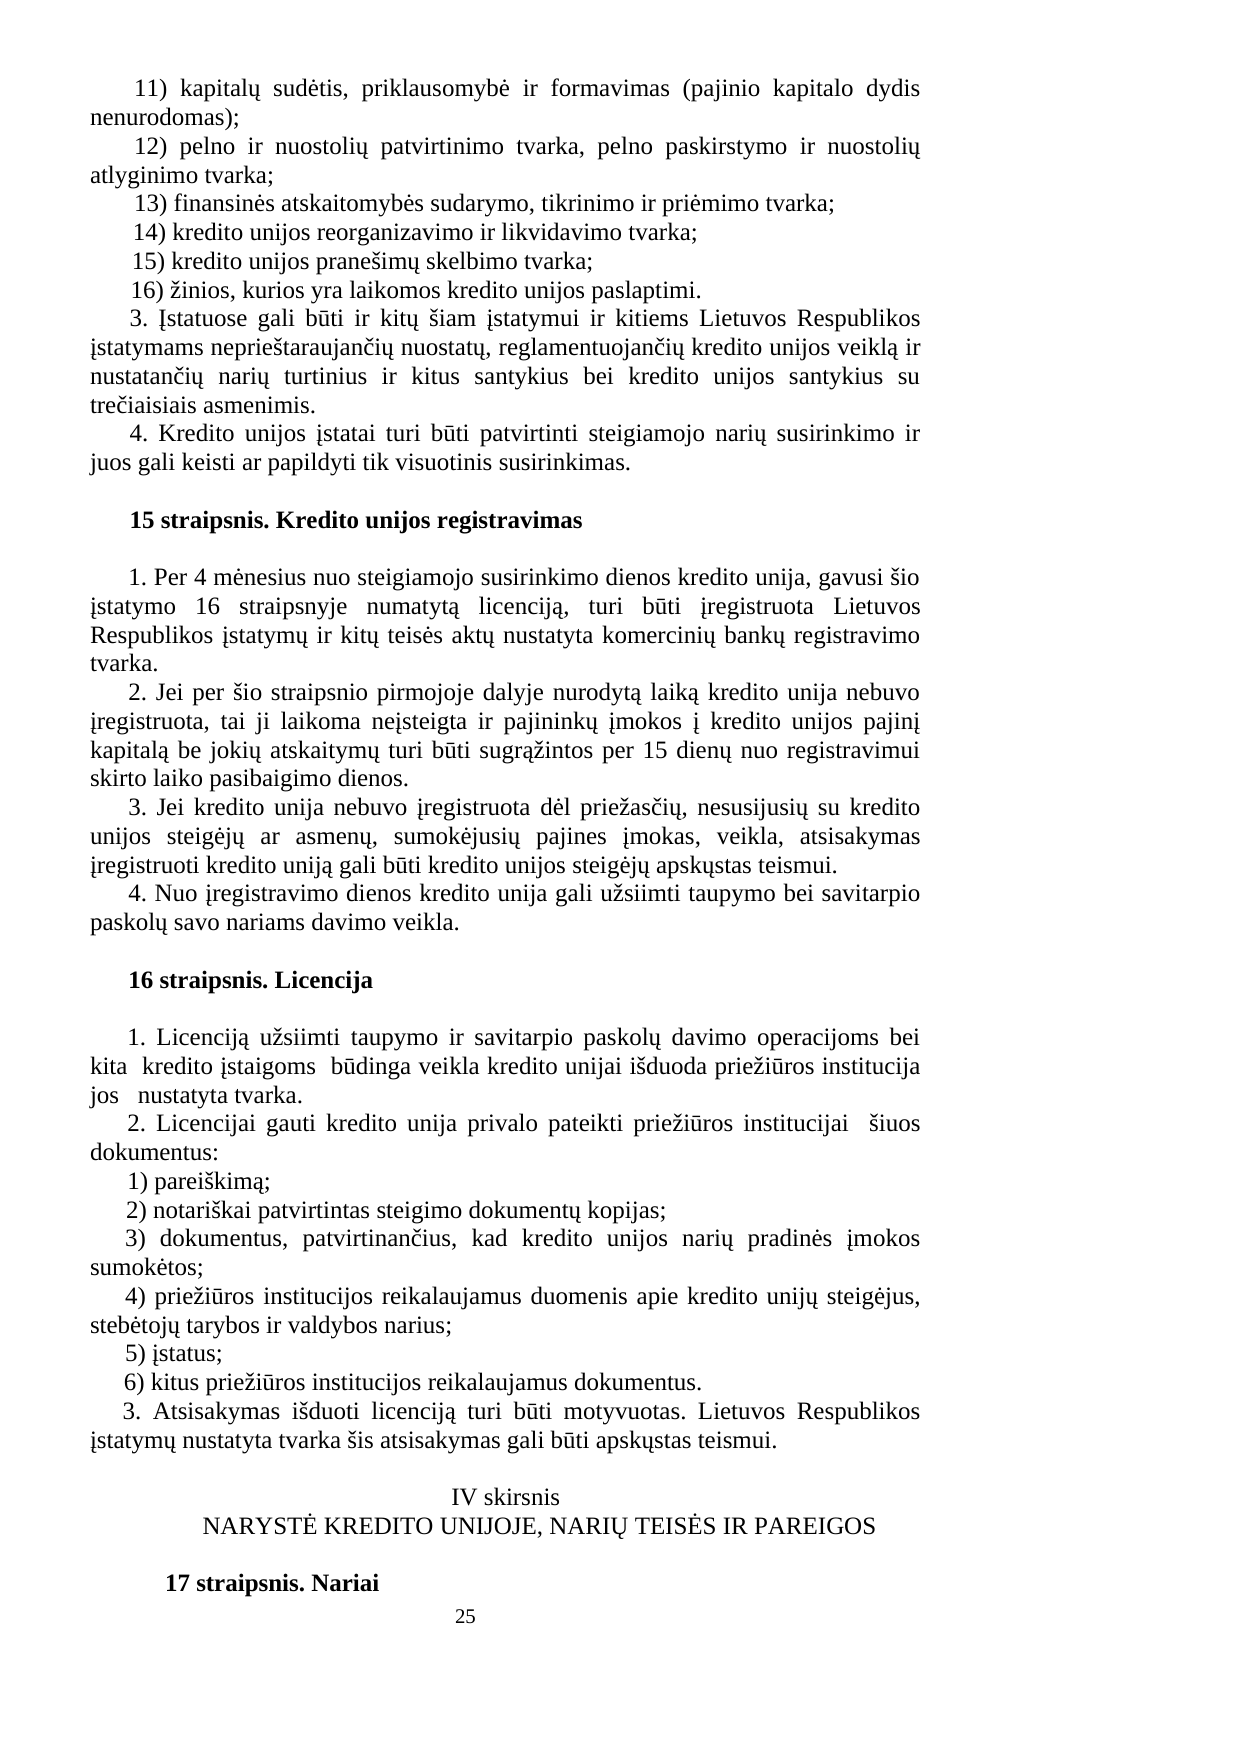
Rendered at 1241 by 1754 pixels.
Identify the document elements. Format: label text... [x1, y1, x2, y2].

text 3. Įstatuose gali būti ir kitų šiam įstatymui ir kitiems Lietuvos Respublikos įstatymams neprieštaraujančių nuostatų, reglamentuojančių kredito unijos veiklą ir nustatančių narių turtinius ir kitus santykius bei kredito unijos santykius su trečiaisiais asmenimis. [90, 303, 921, 418]
text 16) žinios, kurios yra laikomos kredito unijos paslaptimi. [129, 275, 921, 303]
text 3. Atsisakymas išduoti licenciją turi būti motyvuotas. Lietuvos Respublikos įstatymų nustatyta tvarka šis atsisakymas gali būti apskųstas teismui. [90, 1396, 921, 1453]
text 15) kredito unijos pranešimų skelbimo tvarka; [130, 246, 921, 275]
text 13) finansinės atskaitomybės sudarymo, tikrinimo ir priėmimo tvarka; [133, 188, 921, 217]
text 5) įstatus; [123, 1338, 921, 1367]
text 2. Jei per šio straipsnio pirmojoje dalyje nurodytą laiką kredito unija nebuvo įregistruota, tai ji laikoma neįsteigta ir pajininkų įmokos į kredito unijos pajinį kapitalą be jokių atskaitymų turi būti sugrąžintos per 15 dienų nuo registravimui skirto laiko pasibaigimo dienos. [90, 677, 921, 792]
text 1. Licenciją užsiimti taupymo ir savitarpio paskolų davimo operacijoms bei kita kredito įstaigoms būdinga veikla kredito unijai išduoda priežiūros institucija jos nustatyta tvarka. [90, 1022, 921, 1108]
text 4. Nuo įregistravimo dienos kredito unija gali užsiimti taupymo bei savitarpio paskolų savo nariams davimo veikla. [90, 878, 921, 936]
text 14) kredito unijos reorganizavimo ir likvidavimo tvarka; [132, 217, 921, 246]
text 4. Kredito unijos įstatai turi būti patvirtinti steigiamojo narių susirinkimo ir juos gali keisti ar papildyti tik visuotinis susirinkimas. [90, 418, 921, 476]
text 16 straipsnis. Licencija [127, 965, 921, 993]
text 3. Jei kredito unija nebuvo įregistruota dėl priežasčių, nesusijusių su kredito unijos steigėjų ar asmenų, sumokėjusių pajines įmokas, veikla, atsisakymas įregistruoti kredito uniją gali būti kredito unijos steigėjų apskųstas teismui. [90, 792, 921, 878]
text 12) pelno ir nuostolių patvirtinimo tvarka, pelno paskirstymo ir nuostolių atlyginimo tvarka; [90, 131, 921, 188]
text 4) priežiūros institucijos reikalaujamus duomenis apie kredito unijų steigėjus, stebėtojų tarybos ir valdybos narius; [90, 1281, 921, 1338]
text 15 straipsnis. Kredito unijos registravimas [128, 505, 921, 533]
text IV skirsnis [89, 1482, 921, 1511]
text NARYSTĖ KREDITO UNIJOJE, NARIŲ TEISĖS IR PAREIGOS [162, 1511, 921, 1540]
text 1. Per 4 mėnesius nuo steigiamojo susirinkimo dienos kredito unija, gavusi šio įstatymo 16 straipsnyje numatytą licenciją, turi būti įregistruota Lietuvos Respublikos įstatymų ir kitų teisės aktų nustatyta komercinių bankų registravimo tvarka. [90, 562, 921, 677]
text 1) pareiškimą; [126, 1166, 921, 1195]
text 17 straipsnis. Nariai [164, 1568, 921, 1597]
text 11) kapitalų sudėtis, priklausomybė ir formavimas (pajinio kapitalo dydis nenurodomas); [90, 73, 921, 131]
text 3) dokumentus, patvirtinančius, kad kredito unijos narių pradinės įmokos sumokėtos; [90, 1223, 921, 1281]
text 6) kitus priežiūros institucijos reikalaujamus dokumentus. [122, 1367, 921, 1396]
text 2) notariškai patvirtintas steigimo dokumentų kopijas; [125, 1195, 921, 1223]
text 2. Licencijai gauti kredito unija privalo pateikti priežiūros institucijai šiuos dokumentus: [90, 1108, 921, 1166]
